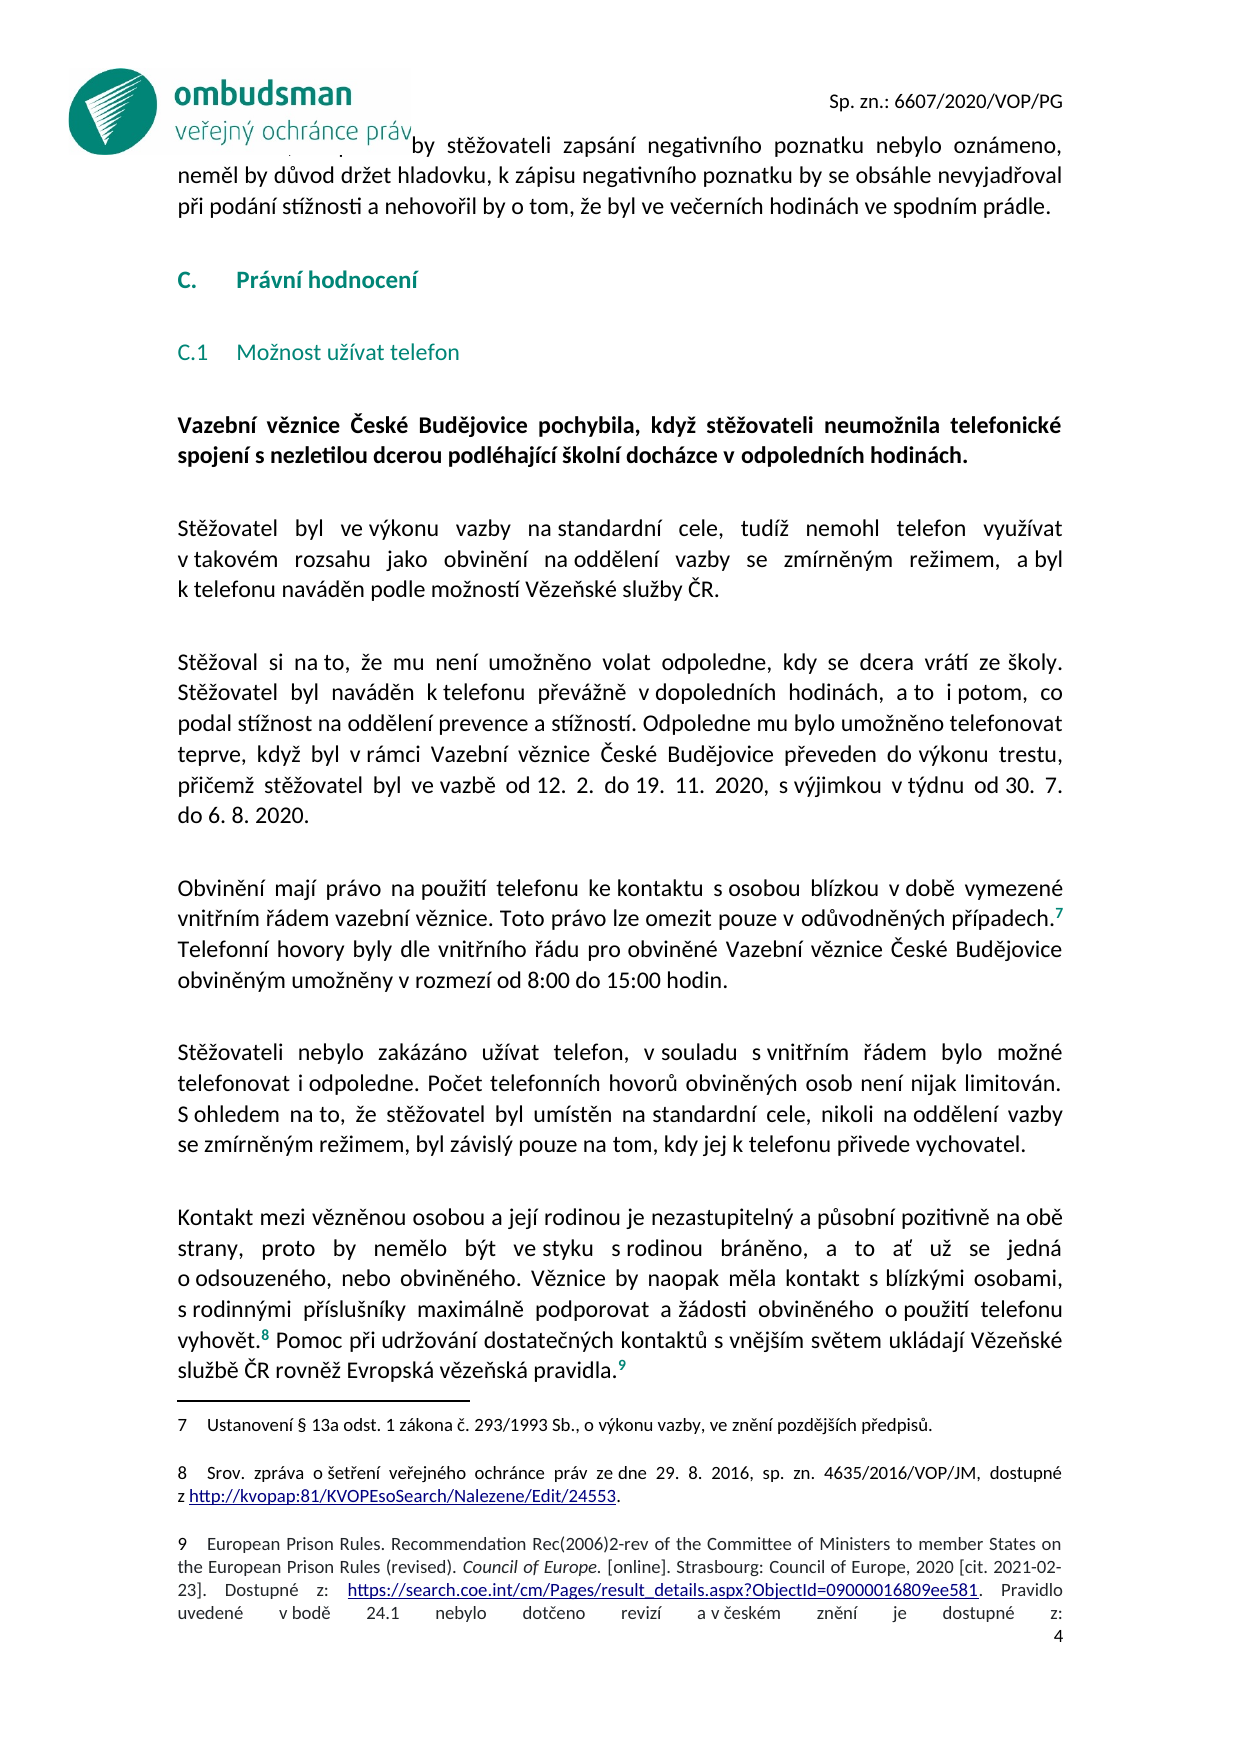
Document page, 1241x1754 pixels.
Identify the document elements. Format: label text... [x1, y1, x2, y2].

text Stěžoval si na to, že mu není umožněno volat odpoledne, kdy se dcera vrátí ze školy. Stěžovatel byl naváděn k telefonu převážně v dopoledních hodinách, a to i potom, co podal stížnost na oddělení prevence a stížností. Odpoledne mu bylo umožněno telefonovat teprve, když byl v rámci Vazební věznice České Budějovice převeden do výkonu trestu, přičemž stěžovatel byl ve vazbě od 12. 2. do 19. 11. 2020, s výjimkou v týdnu od 30. 7. do 6. 8. 2020. [177, 647, 1063, 830]
text European Prison Rules. Recommendation Rec(2006)2-rev of the Committee of Ministers to member States on the European Prison Rules (revised). Council of Europe. [online]. Strasbourg: Council of Europe, 2020 [cit. 2021-02-23]. Dostupné z: https://search.coe.int/cm/Pages/result_details.aspx?ObjectId=09000016809ee581. Pravidlo uvedené v bodě 24.1 nebylo dotčeno revizí a v českém znění je dostupné z: [177, 1532, 1063, 1624]
text Mám za to, že pokud by stěžovateli zapsání negativního poznatku nebylo oznámeno, neměl by důvod držet hladovku, k zápisu negativního poznatku by se obsáhle nevyjadřoval při podání stížnosti a nehovořil by o tom, že byl ve večerních hodinách ve spodním prádle. [177, 130, 1063, 221]
text Ustanovení § 13a odst. 1 zákona č. 293/1993 Sb., o výkonu vazby, ve znění pozdějších předpisů. [177, 1414, 1063, 1437]
subtitle Možnost užívat telefon [177, 337, 1063, 367]
subtitle Právní hodnocení [177, 264, 1063, 294]
text Stěžovatel byl ve výkonu vazby na standardní cele, tudíž nemohl telefon využívat v takovém rozsahu jako obvinění na oddělení vazby se zmírněným režimem, a byl k telefonu naváděn podle možností Vězeňské služby ČR. [177, 513, 1063, 604]
text Srov. zpráva o šetření veřejného ochránce práv ze dne 29. 8. 2016, sp. zn. 4635/2016/VOP/JM, dostupné z http://kvopap:81/KVOPEsoSearch/Nalezene/Edit/24553. [177, 1462, 1063, 1507]
text Kontakt mezi vězněnou osobou a její rodinou je nezastupitelný a působní pozitivně na obě strany, proto by nemělo být ve styku s rodinou bráněno, a to ať už se jedná o odsouzeného, nebo obviněného. Věznice by naopak měla kontakt s blízkými osobami, s rodinnými příslušníky maximálně podporovat a žádosti obviněného o použití telefonu vyhovět. Pomoc při udržování dostatečných kontaktů s vnějším světem ukládají Vězeňské službě ČR rovněž Evropská vězeňská pravidla. [177, 1202, 1063, 1385]
text Obvinění mají právo na použití telefonu ke kontaktu s osobou blízkou v době vymezené vnitřním řádem vazební věznice. Toto právo lze omezit pouze v odůvodněných případech. Telefonní hovory byly dle vnitřního řádu pro obviněné Vazební věznice České Budějovice obviněným umožněny v rozmezí od 8:00 do 15:00 hodin. [177, 873, 1063, 994]
text Stěžovateli nebylo zakázáno užívat telefon, v souladu s vnitřním řádem bylo možné telefonovat i odpoledne. Počet telefonních hovorů obviněných osob není nijak limitován. S ohledem na to, že stěžovatel byl umístěn na standardní cele, nikoli na oddělení vazby se zmírněným režimem, byl závislý pouze na tom, kdy jej k telefonu přivede vychovatel. [177, 1037, 1063, 1159]
text Vazební věznice České Budějovice pochybila, když stěžovateli neumožnila telefonické spojení s nezletilou dcerou podléhající školní docházce v odpoledních hodinách. [177, 410, 1063, 470]
